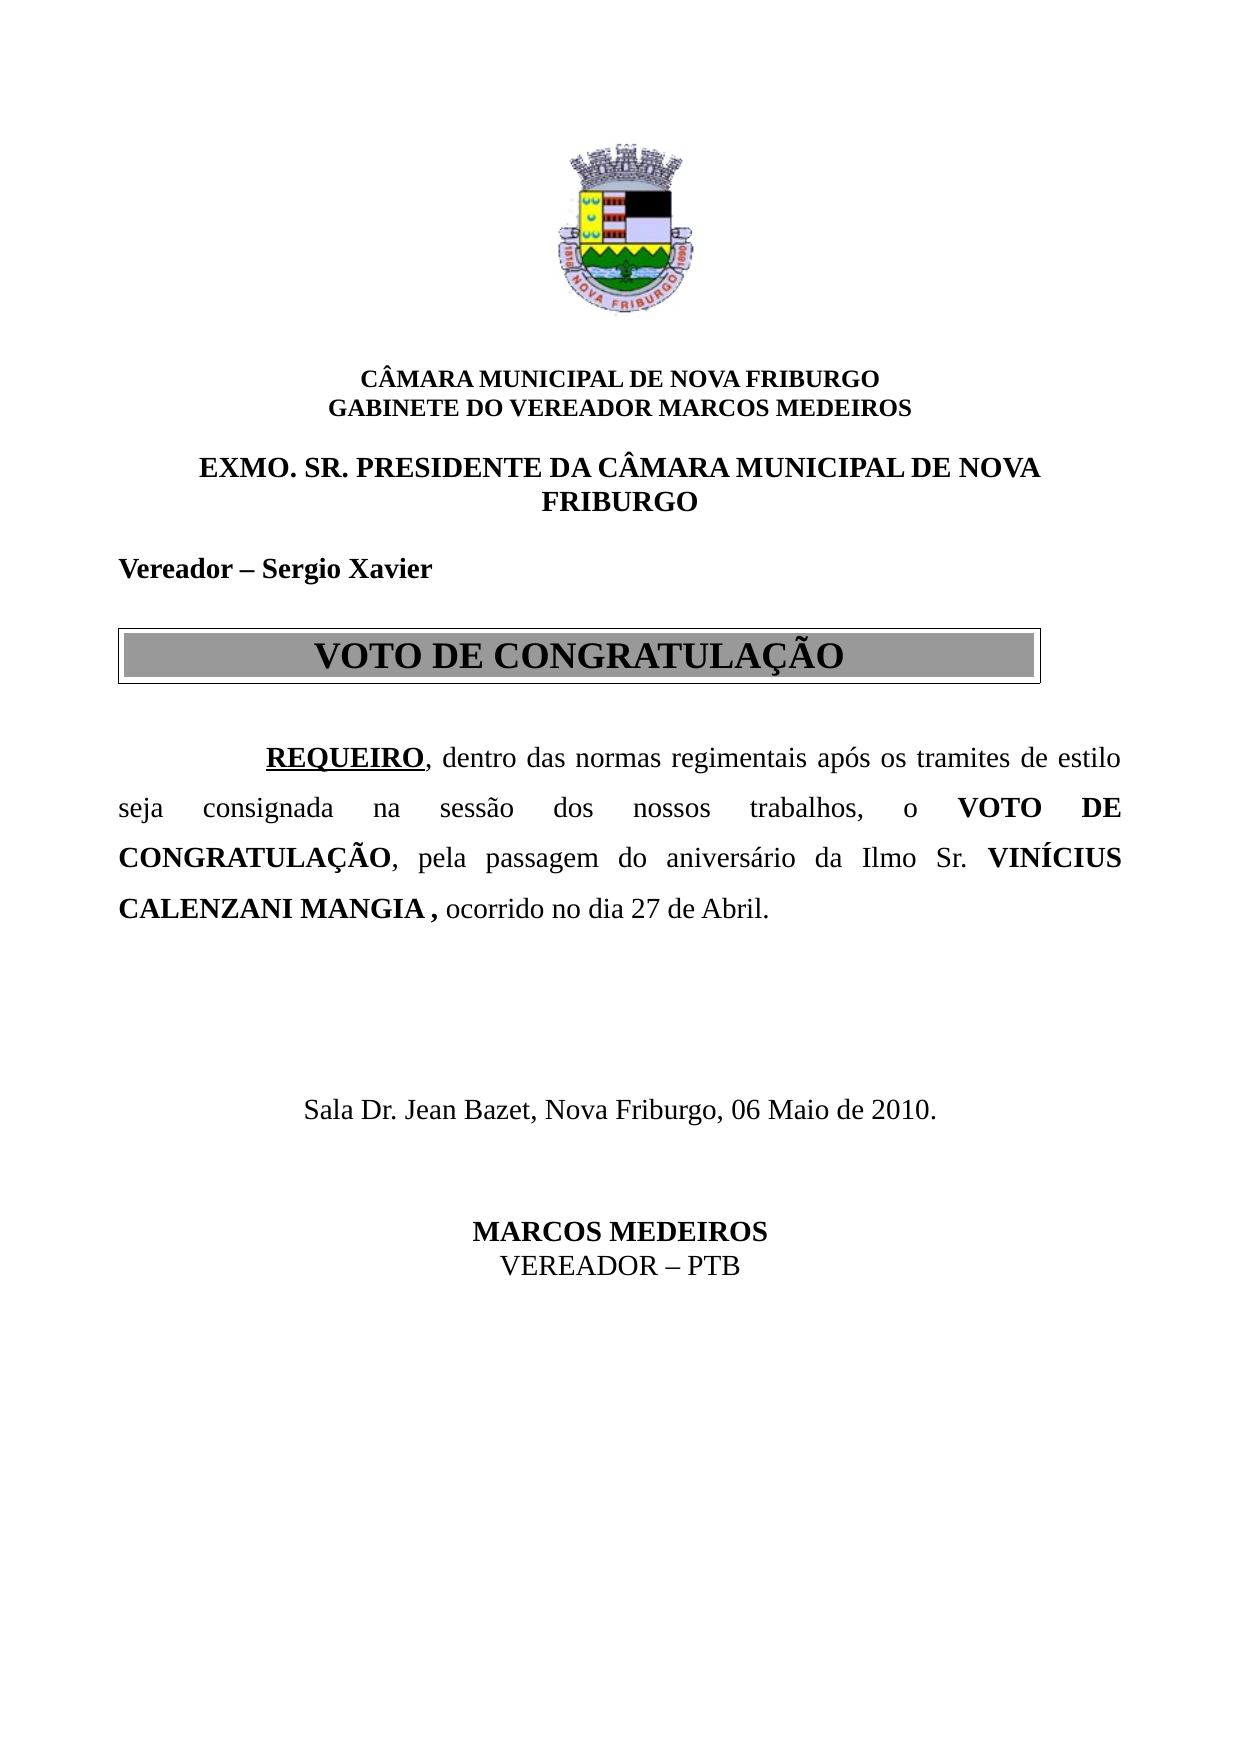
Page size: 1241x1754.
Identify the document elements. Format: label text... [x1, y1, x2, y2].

text GABINETE DO VEREADOR MARCOS MEDEIROS [118, 393, 1122, 422]
text Vereador – Sergio Xavier [118, 551, 1122, 584]
text EXMO. SR. PRESIDENTE DA CÂMARA MUNICIPAL DE NOVA FRIBURGO [118, 450, 1122, 517]
text CÂMARA MUNICIPAL DE NOVA FRIBURGO [118, 364, 1122, 393]
text VEREADOR – PTB [118, 1248, 1122, 1282]
text MARCOS MEDEIROS [118, 1214, 1122, 1248]
picture [537, 127, 703, 327]
table_header VOTO DE CONGRATULAÇÃO [119, 629, 1040, 682]
text Sala Dr. Jean Bazet, Nova Friburgo, 06 Maio de 2010. [118, 1092, 1122, 1125]
text REQUEIRO, dentro das normas regimentais após os tramites de estilo seja consignada na sessão dos nossos trabalhos, o VOTO DE CONGRATULAÇÃO, pela passagem do aniversário da Ilmo Sr. VINÍCIUS CALENZANI MANGIA , ocorrido no dia 27 de Abril. [118, 740, 1122, 924]
